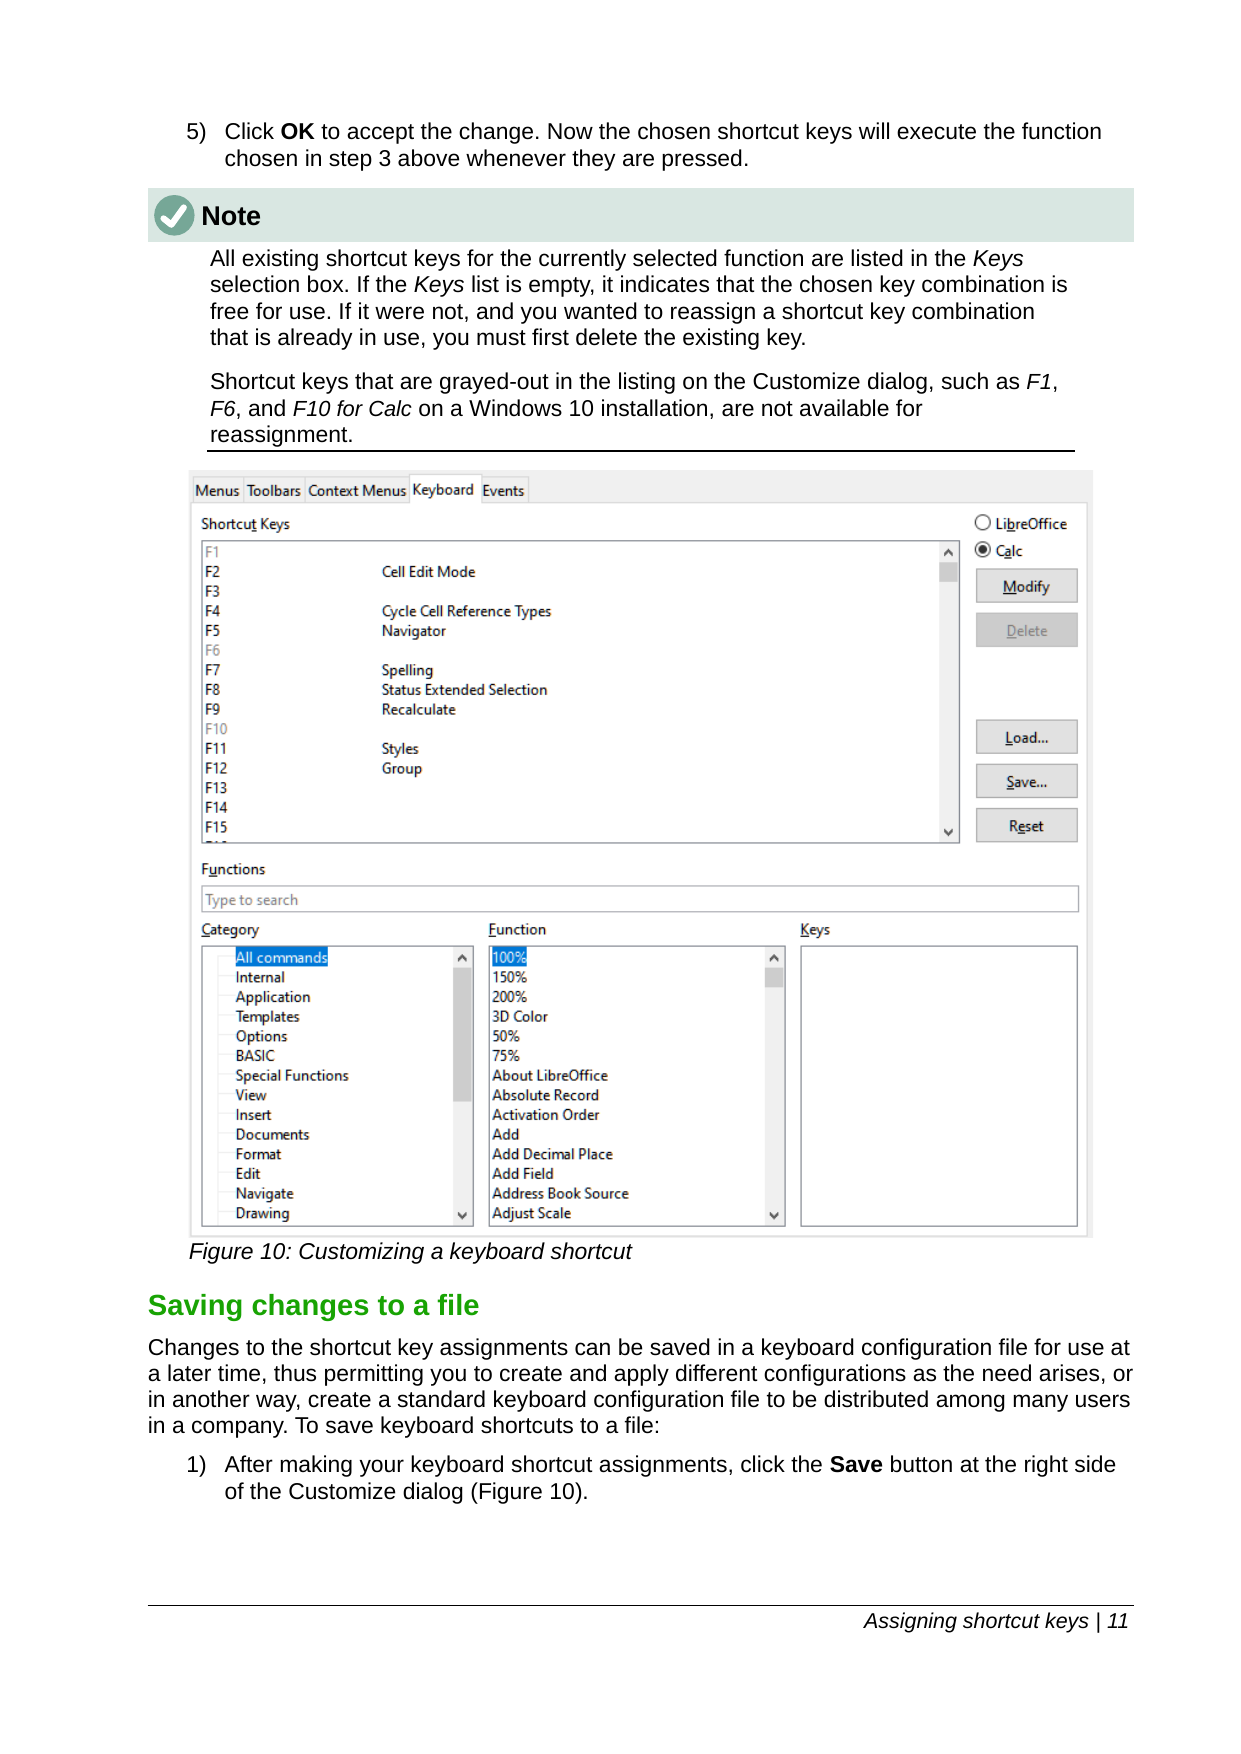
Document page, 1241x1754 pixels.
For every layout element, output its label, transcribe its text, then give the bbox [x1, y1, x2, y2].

list Changes to the shortcut key assignments can be saved in a keyboard configuration file for use at a later time, thus permitting you to create and apply different configurations as the need arises, or in another way, create a standard keyboard configuration file to be distributed among many users in a company. To save keyboard shortcuts to a file: [148, 1333, 1134, 1439]
text Figure 10: Customizing a keyboard shortcut [188, 1238, 1093, 1264]
text Shortcut keys that are grayed-out in the listing on the Customize dialog, such as F1, F6, and F10 for Calc on a Windows 10 installation, are not available for reassignment. [207, 365, 1075, 450]
picture [188, 470, 1094, 1238]
list After making your keyboard shortcut assignments, click the Save button at the right side of the Customize dialog (Figure 10). [207, 1451, 1134, 1504]
list Click OK to accept the change. Now the chosen shortcut keys will execute the function chosen in step 3 above whenever they are pressed. [207, 118, 1134, 171]
subtitle Saving changes to a file [148, 1288, 1134, 1322]
text All existing shortcut keys for the currently selected function are listed in the Keys selection box. If the Keys list is empty, it indicates that the chosen key combination is free for use. If it were not, and you wanted to reassign a shortcut key combination that is already in use, you must first delete the existing key. [207, 242, 1075, 350]
subtitle Note [148, 188, 1134, 242]
